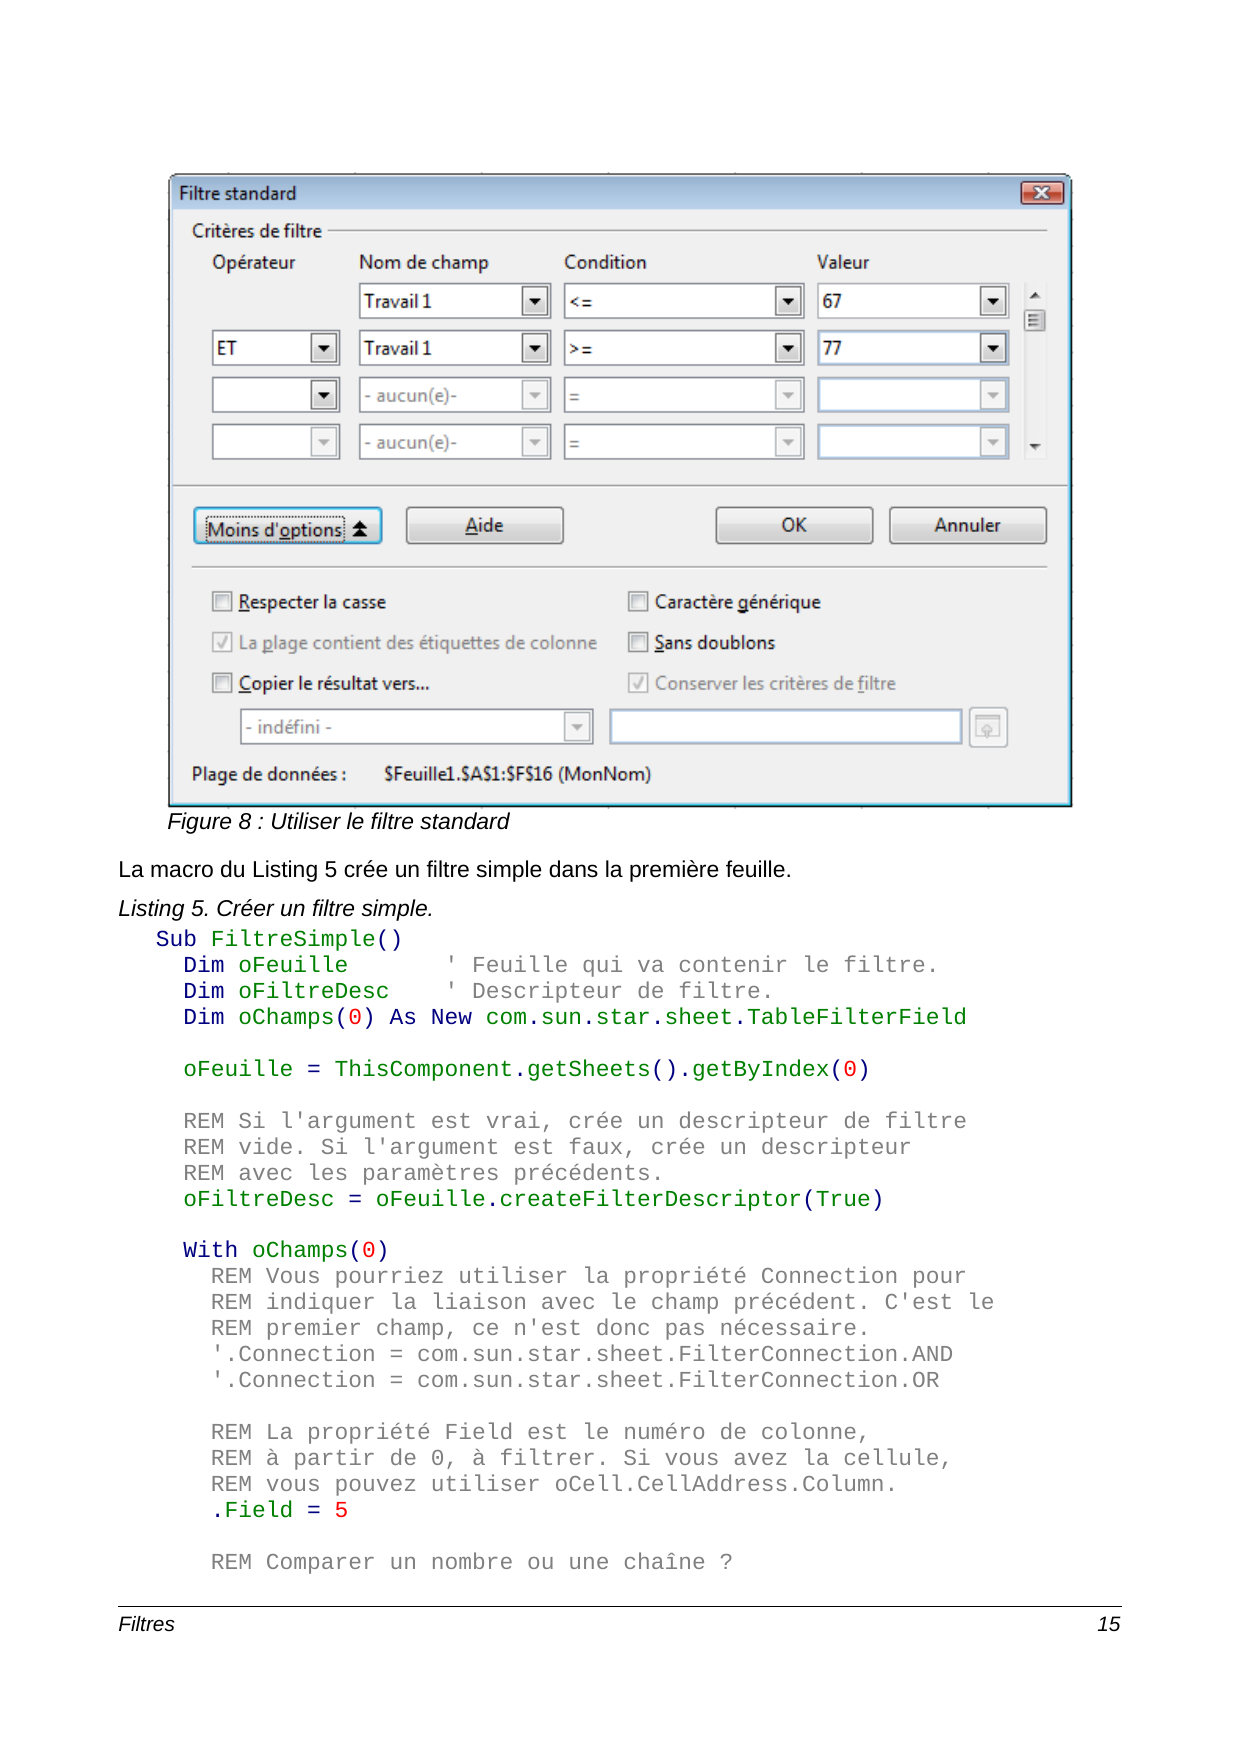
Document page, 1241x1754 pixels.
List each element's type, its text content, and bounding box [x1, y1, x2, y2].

text oFiltreDesc = oFeuille.createFilterDescriptor(True) [156, 1187, 1122, 1213]
text REM vous pouvez utiliser oCell.CellAddress.Column. [156, 1472, 1122, 1498]
text Dim oChamps(0) As New com.sun.star.sheet.TableFilterField [156, 1005, 1122, 1031]
text REM premier champ, ce n'est donc pas nécessaire. [156, 1317, 1122, 1342]
text REM indiquer la liaison avec le champ précédent. C'est le [156, 1291, 1122, 1317]
text '.Connection = com.sun.star.sheet.FilterConnection.AND [156, 1342, 1122, 1368]
text REM à partir de 0, à filtrer. Si vous avez la cellule, [156, 1446, 1122, 1472]
text Sub FiltreSimple() [156, 927, 1122, 953]
text oFeuille = ThisComponent.getSheets().getByIndex(0) [156, 1057, 1122, 1083]
text REM Vous pourriez utiliser la propriété Connection pour [156, 1265, 1122, 1291]
text REM Si l'argument est vrai, crée un descripteur de filtre [156, 1109, 1122, 1135]
text Dim oFeuille ' Feuille qui va contenir le filtre. [156, 953, 1122, 979]
text With oChamps(0) [156, 1239, 1122, 1265]
text REM vide. Si l'argument est faux, crée un descripteur [156, 1135, 1122, 1161]
picture [167, 172, 1074, 809]
text Dim oFiltreDesc ' Descripteur de filtre. [156, 979, 1122, 1005]
text '.Connection = com.sun.star.sheet.FilterConnection.OR [156, 1368, 1122, 1394]
text REM avec les paramètres précédents. [156, 1161, 1122, 1187]
text Listing 5. Créer un filtre simple. [118, 895, 1122, 921]
text Figure 8 : Utiliser le filtre standard [167, 809, 1073, 835]
text REM Comparer un nombre ou une chaîne ? [156, 1550, 1122, 1576]
text .Field = 5 [156, 1498, 1122, 1524]
text La macro du Listing 5 crée un filtre simple dans la première feuille. [118, 856, 1122, 882]
text REM La propriété Field est le numéro de colonne, [156, 1420, 1122, 1446]
